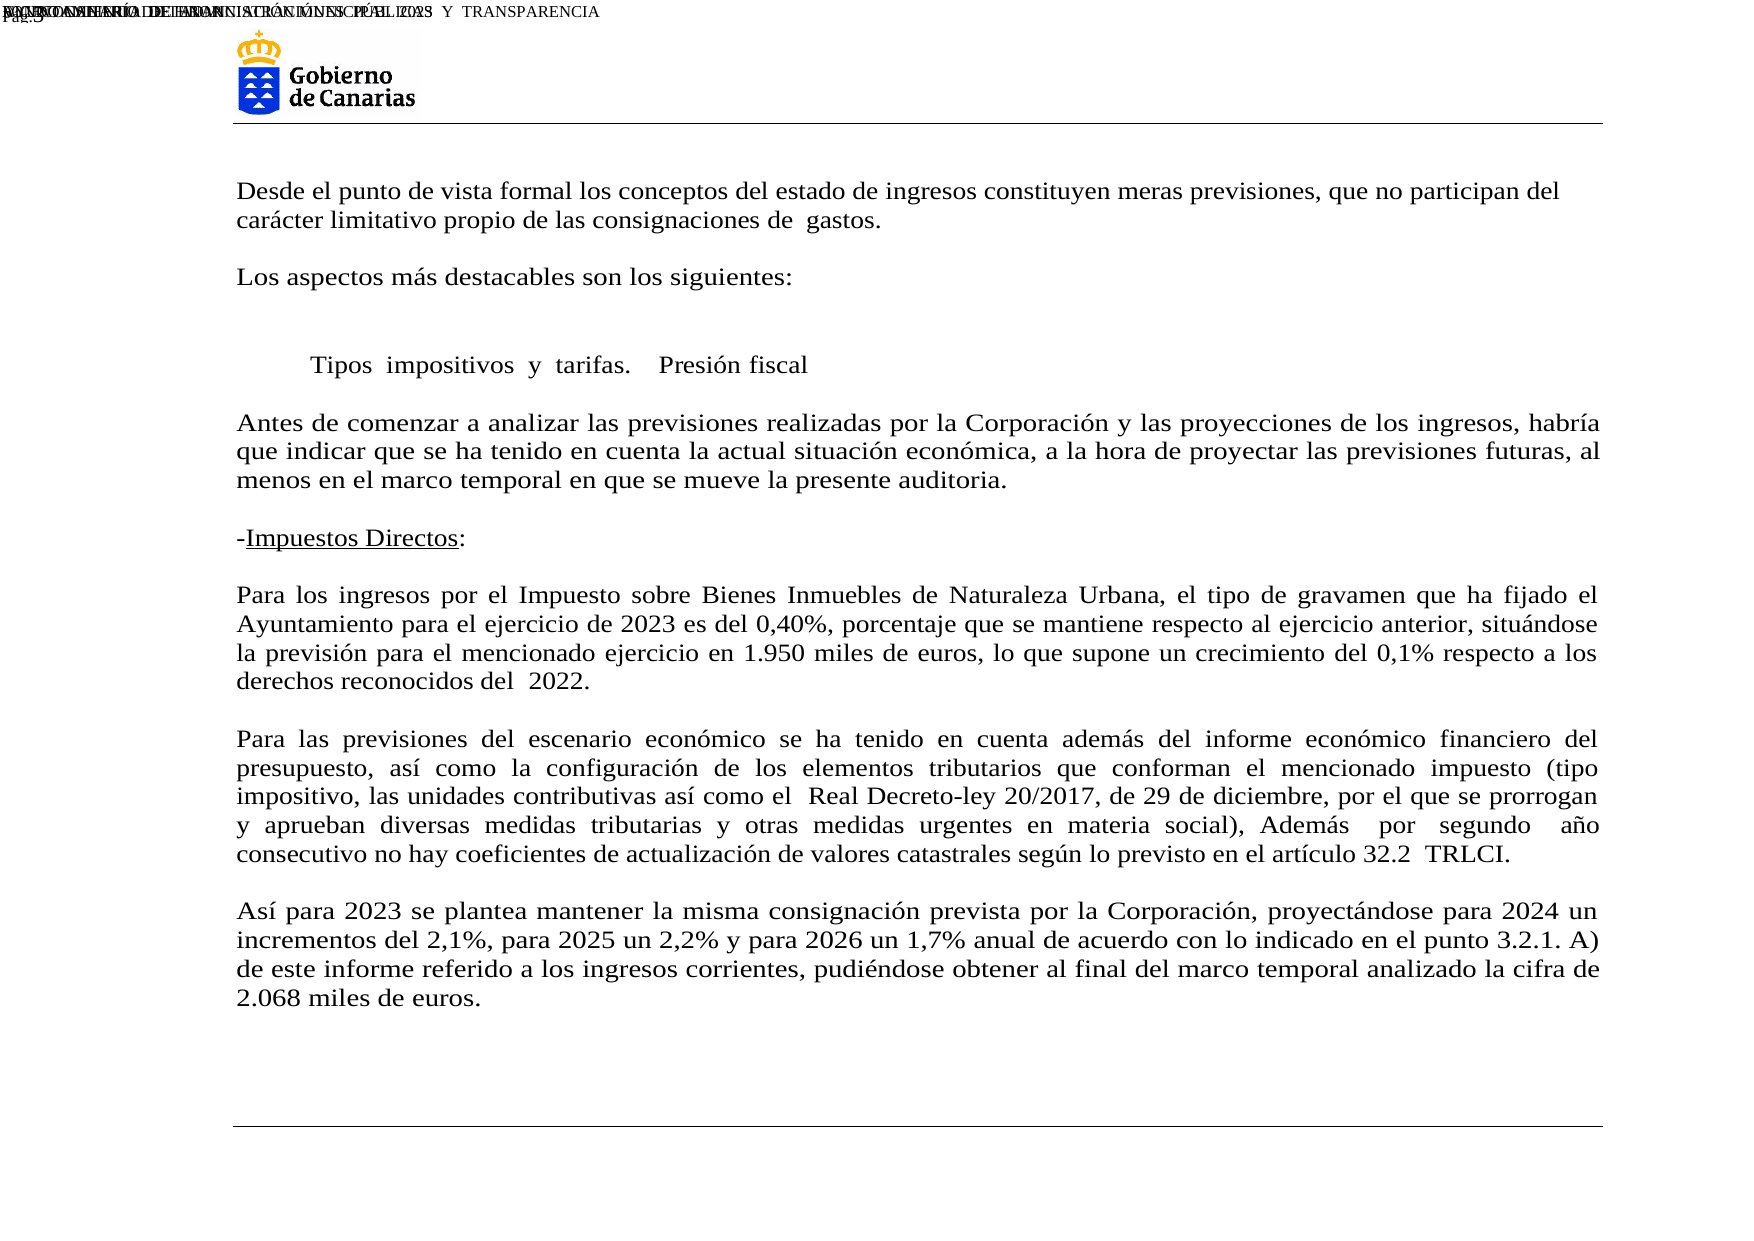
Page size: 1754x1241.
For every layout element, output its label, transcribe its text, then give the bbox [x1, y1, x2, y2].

text -Impuestos Directos: [236, 523, 1614, 551]
text Los aspectos más destacables son los siguientes: [236, 262, 1614, 291]
text  Tipos impositivos y tarifas. Presión fiscal [274, 350, 1614, 379]
text Para las previsiones del escenario económico se ha tenido en cuenta además del informe económico financiero del presupuesto, así como la configuración de los elementos tributarios que conforman el mencionado impuesto (tipo impositivo, las unidades contributivas así como el Real Decreto-ley 20/2017, de 29 de diciembre, por el que se prorrogan y aprueban diversas medidas tributarias y otras medidas urgentes en materia social), Además por segundo año consecutivo no hay coeficientes de actualización de valores catastrales según lo previsto en el artículo 32.2 TRLCI. [236, 724, 1600, 868]
text Antes de comenzar a analizar las previsiones realizadas por la Corporación y las proyecciones de los ingresos, habría que indicar que se ha tenido en cuenta la actual situación económica, a la hora de proyectar las previsiones futuras, al menos en el marco temporal en que se mueve la presente auditoria. [236, 408, 1600, 494]
text Para los ingresos por el Impuesto sobre Bienes Inmuebles de Naturaleza Urbana, el tipo de gravamen que ha fijado el Ayuntamiento para el ejercicio de 2023 es del 0,40%, porcentaje que se mantiene respecto al ejercicio anterior, situándose la previsión para el mencionado ejercicio en 1.950 miles de euros, lo que supone un crecimiento del 0,1% respecto a los derechos reconocidos del 2022. [236, 580, 1600, 695]
text Desde el punto de vista formal los conceptos del estado de ingresos constituyen meras previsiones, que no participan del carácter limitativo propio de las consignaciones de gastos. [236, 176, 1614, 234]
picture [236, 29, 422, 118]
text Así para 2023 se plantea mantener la misma consignación prevista por la Corporación, proyectándose para 2024 un incrementos del 2,1%, para 2025 un 2,2% y para 2026 un 1,7% anual de acuerdo con lo indicado en el punto 3.2.1. A) de este informe referido a los ingresos corrientes, pudiéndose obtener al final del marco temporal analizado la cifra de 2.068 miles de euros. [236, 896, 1600, 1011]
